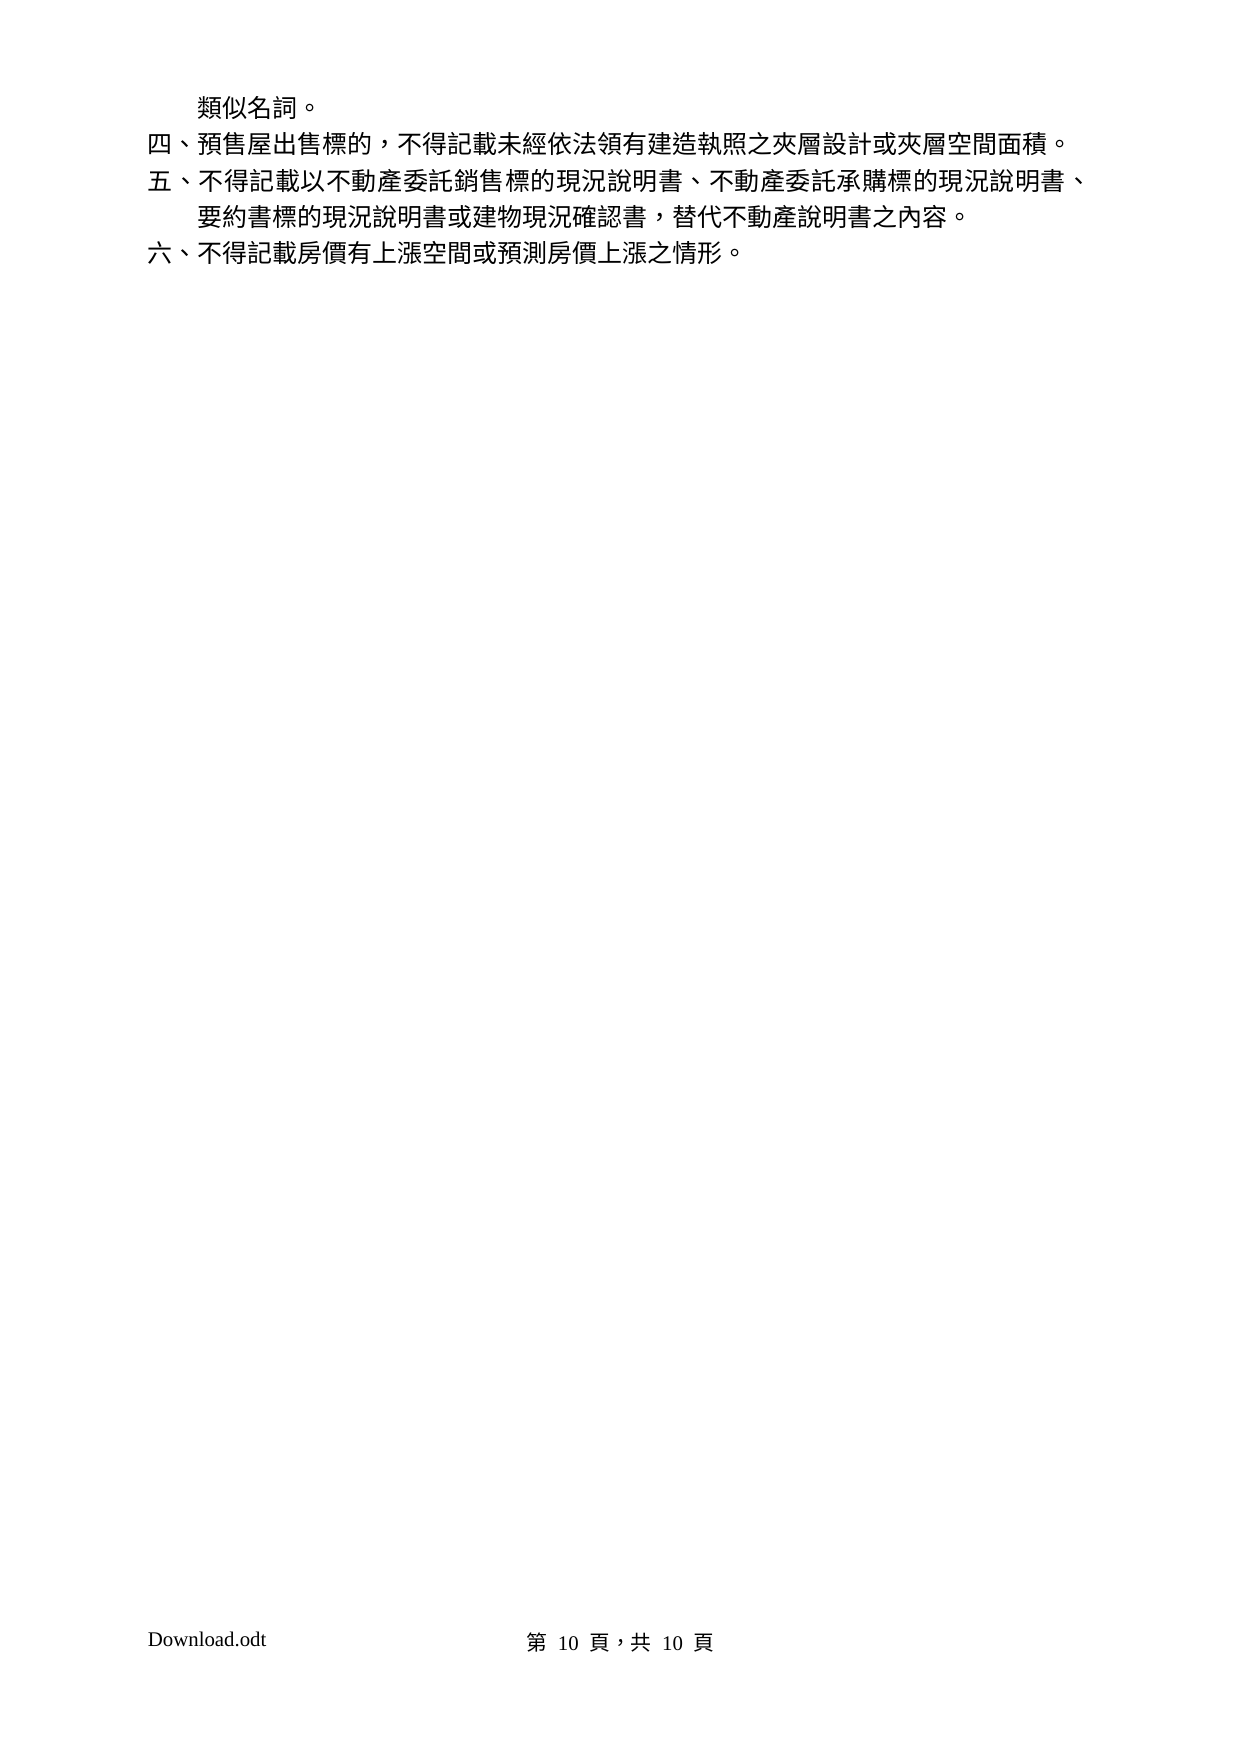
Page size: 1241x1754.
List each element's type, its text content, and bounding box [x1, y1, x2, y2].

text 類似名詞。 [148, 89, 1092, 125]
text 五、不得記載以不動產委託銷售標的現況說明書、不動產委託承購標的現況說明書、要約書標的現況說明書或建物現況確認書，替代不動產說明書之內容。 [148, 161, 1092, 234]
text 四、預售屋出售標的，不得記載未經依法領有建造執照之夾層設計或夾層空間面積。 [148, 125, 1092, 161]
text 六、不得記載房價有上漲空間或預測房價上漲之情形。 [148, 234, 1092, 270]
